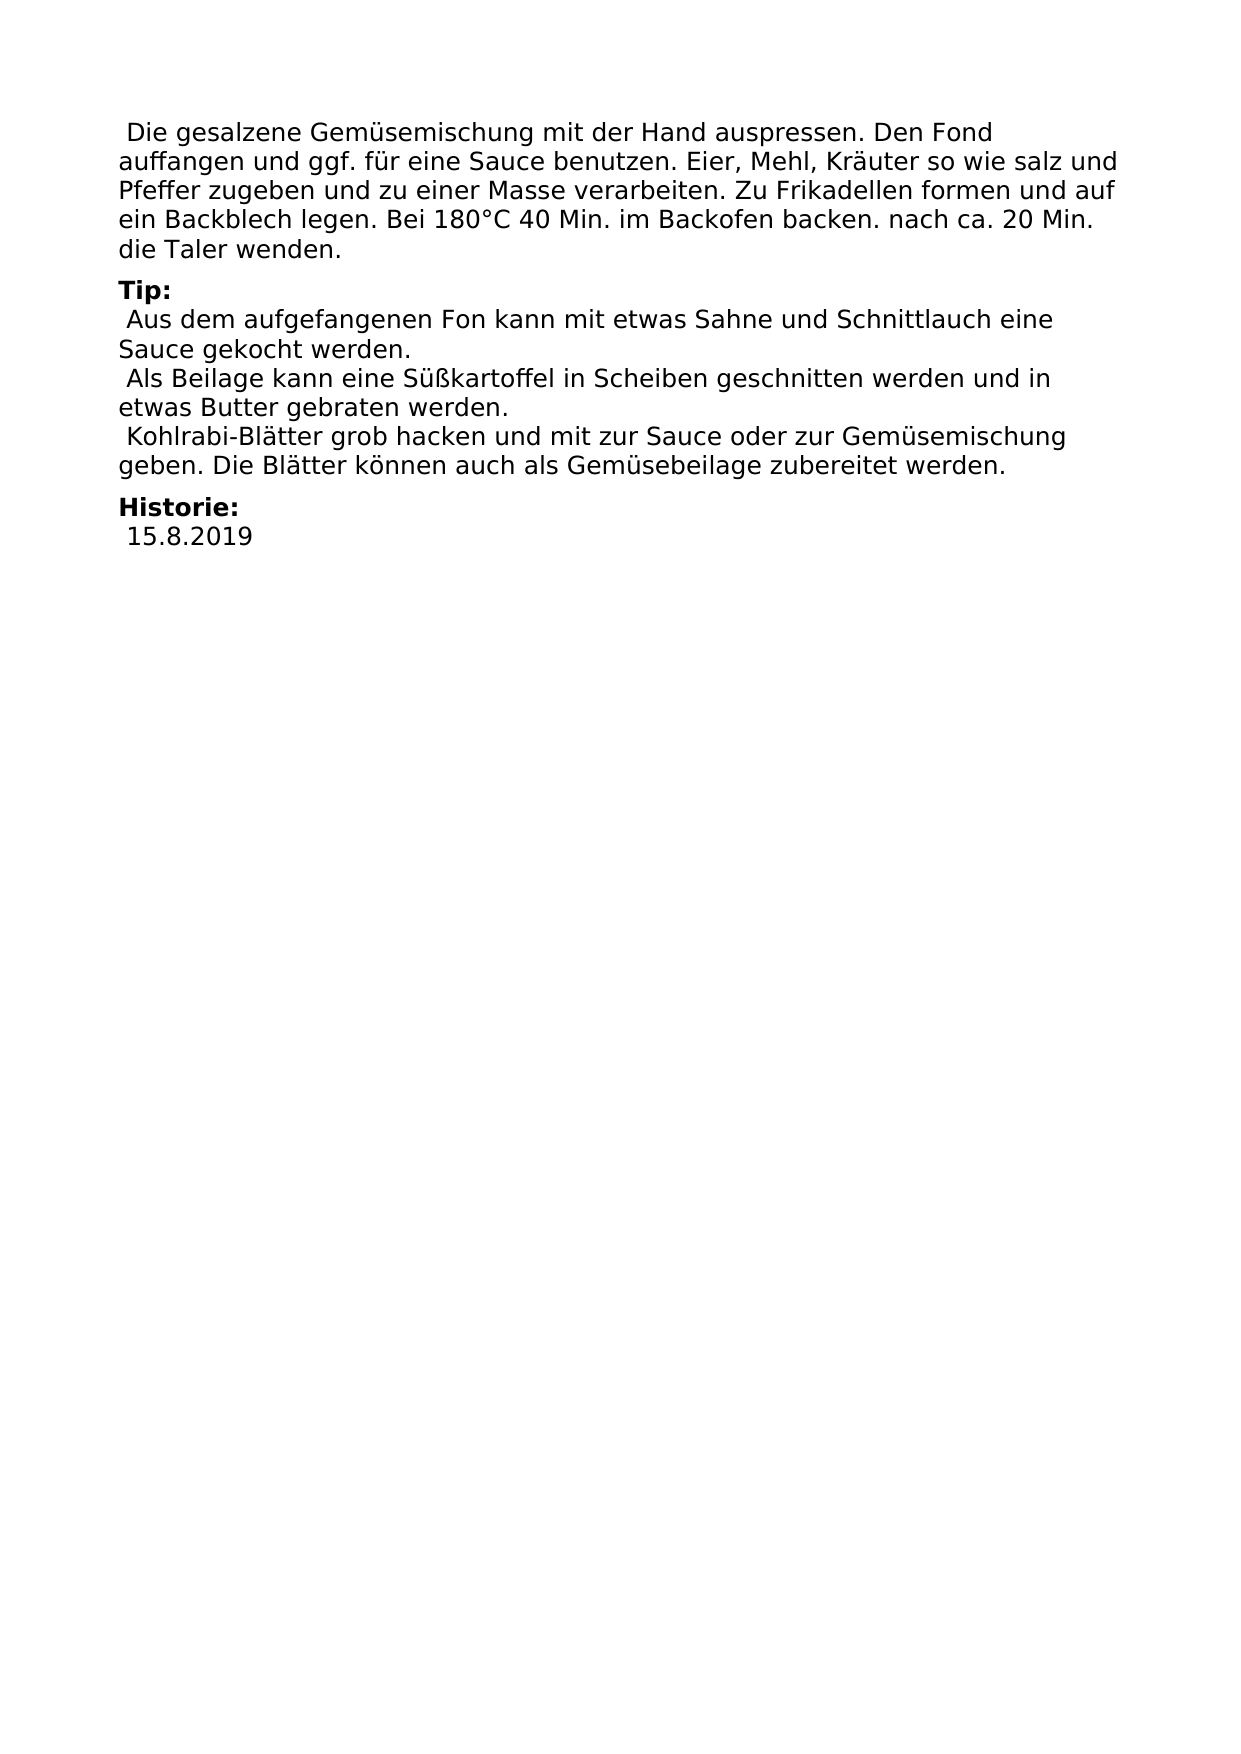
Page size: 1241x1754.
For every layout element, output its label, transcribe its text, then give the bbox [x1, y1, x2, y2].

text Historie: 15.8.2019 [118, 493, 1122, 551]
text Tip: Aus dem aufgefangenen Fon kann mit etwas Sahne und Schnittlauch eine Sauce gekocht werden. Als Beilage kann eine Süßkartoffel in Scheiben geschnitten werden und in etwas Butter gebraten werden. Kohlrabi-Blätter grob hacken und mit zur Sauce oder zur Gemüsemischung geben. Die Blätter können auch als Gemüsebeilage zubereitet werden. [118, 276, 1122, 481]
text Die gesalzene Gemüsemischung mit der Hand auspressen. Den Fond auffangen und ggf. für eine Sauce benutzen. Eier, Mehl, Kräuter so wie salz und Pfeffer zugeben und zu einer Masse verarbeiten. Zu Frikadellen formen und auf ein Backblech legen. Bei 180°C 40 Min. im Backofen backen. nach ca. 20 Min. die Taler wenden. [118, 118, 1122, 264]
